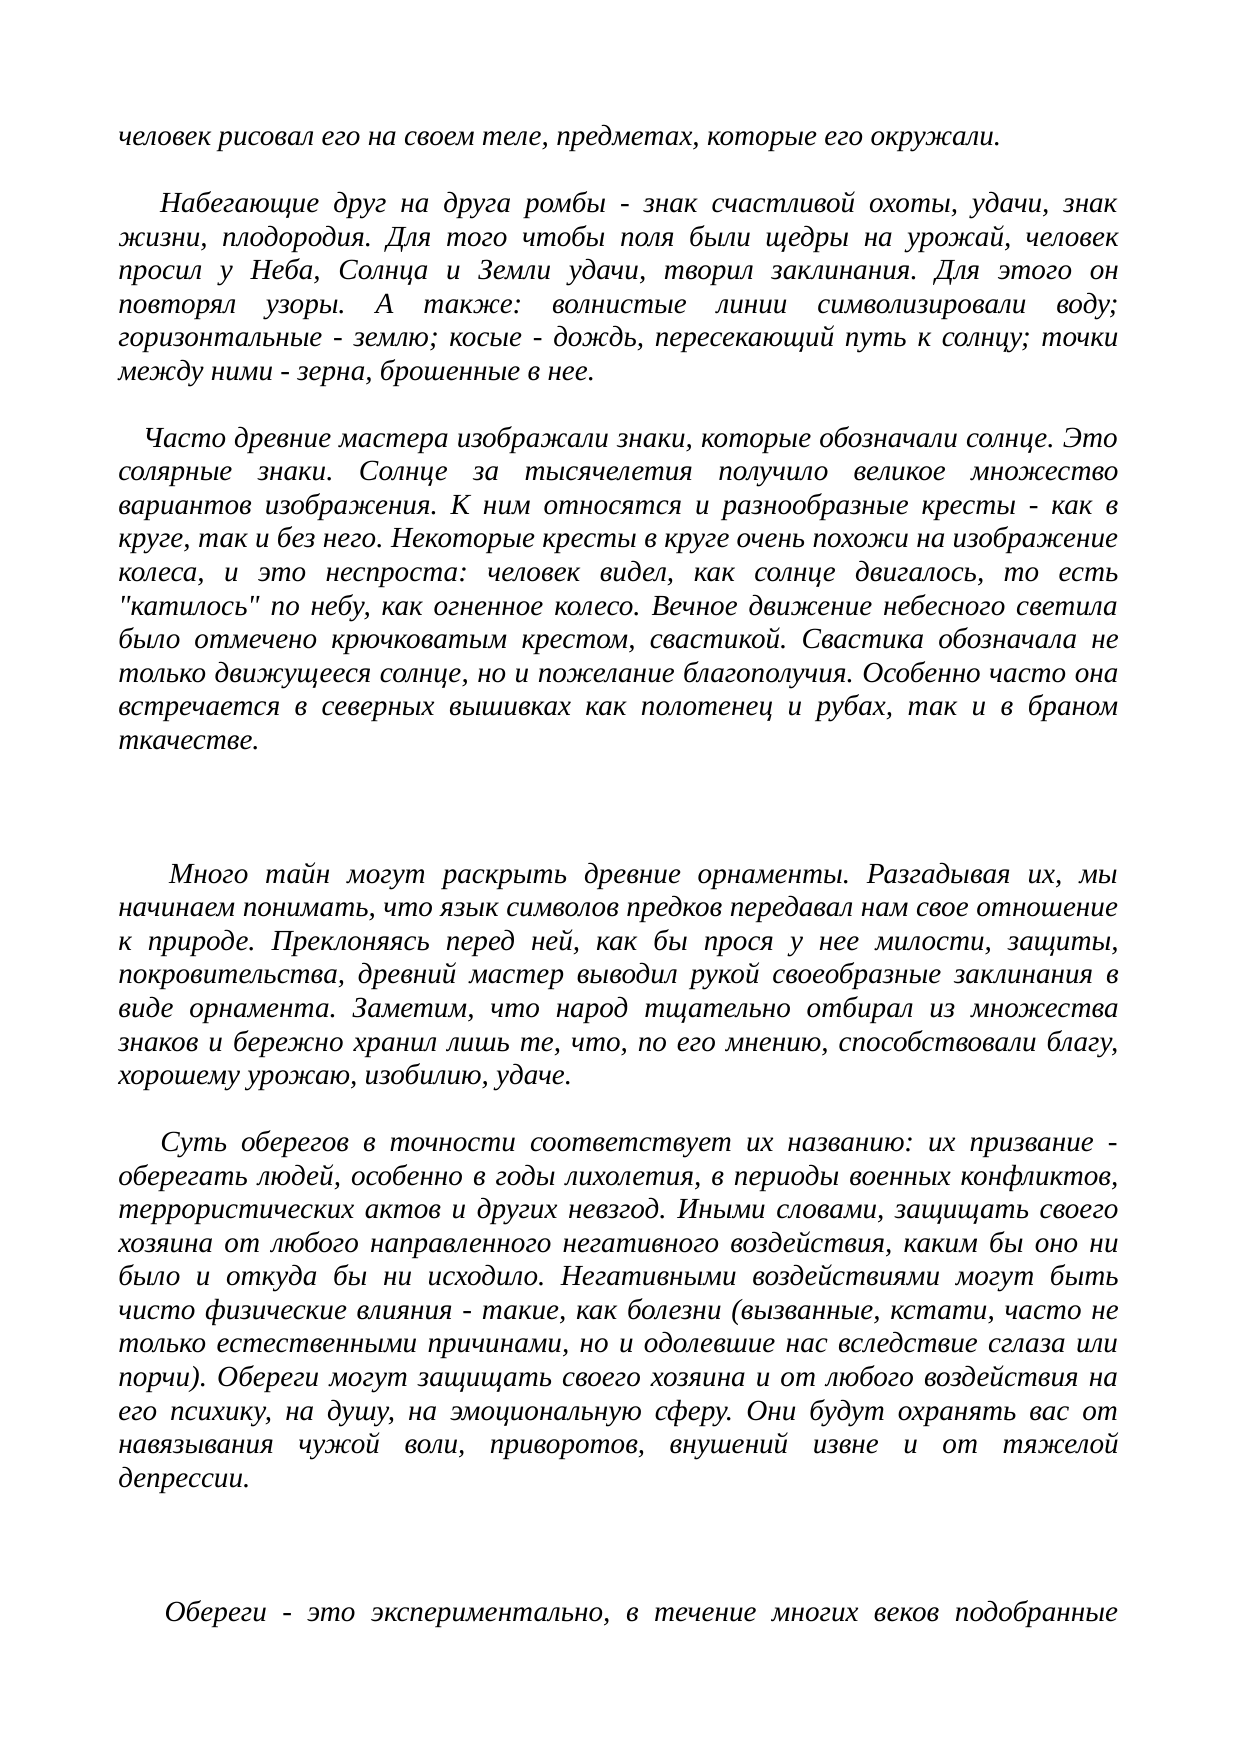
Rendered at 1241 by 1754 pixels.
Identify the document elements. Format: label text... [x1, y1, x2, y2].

text Суть оберегов в точности соответствует их названию: их призвание - оберегать людей, особенно в годы лихолетия, в периоды военных конфликтов, террористических актов и других невзгод. Иными словами, защищать своего хозяина от любого направленного негативного воздействия, каким бы оно ни было и откуда бы ни исходило. Негативными воздействиями могут быть чисто физические влияния - такие, как болезни (вызванные, кстати, часто не только естественными причинами, но и одолевшие нас вследствие сглаза или порчи). Обереги могут защищать своего хозяина и от любого воздействия на его психику, на душу, на эмоциональную сферу. Они будут охранять вас от навязывания чужой воли, приворотов, внушений извне и от тяжелой депрессии. [118, 1124, 1122, 1493]
text Набегающие друг на друга ромбы - знак счастливой охоты, удачи, знак жизни, плодородия. Для того чтобы поля были щедры на урожай, человек просил у Неба, Солнца и Земли удачи, творил заклинания. Для этого он повторял узоры. А также: волнистые линии символизировали воду; горизонтальные - землю; косые - дождь, пересекающий путь к солнцу; точки между ними - зерна, брошенные в нее. [118, 185, 1122, 386]
text Много тайн могут раскрыть древние орнаменты. Разгадывая их, мы начинаем понимать, что язык символов предков передавал нам свое отношение к природе. Преклоняясь перед ней, как бы прося у нее милости, защиты, покровительства, древний мастер выводил рукой своеобразные заклинания в виде орнамента. Заметим, что народ тщательно отбирал из множества знаков и бережно хранил лишь те, что, по его мнению, способствовали благу, хорошему урожаю, изобилию, удаче. [118, 856, 1122, 1091]
text Обереги - это экспериментально, в течение многих веков подобранные [118, 1594, 1122, 1627]
text человек рисовал его на своем теле, предметах, которые его окружали. [118, 118, 1122, 152]
text Часто древние мастера изображали знаки, которые обозначали солнце. Это солярные знаки. Солнце за тысячелетия получило великое множество вариантов изображения. К ним относятся и разнообразные кресты - как в круге, так и без него. Некоторые кресты в круге очень похожи на изображение колеса, и это неспроста: человек видел, как солнце двигалось, то есть "катилось" по небу, как огненное колесо. Вечное движение небесного светила было отмечено крючковатым крестом, свастикой. Свастика обозначала не только движущееся солнце, но и пожелание благополучия. Особенно часто она встречается в северных вышивках как полотенец и рубах, так и в браном ткачестве. [118, 420, 1122, 755]
